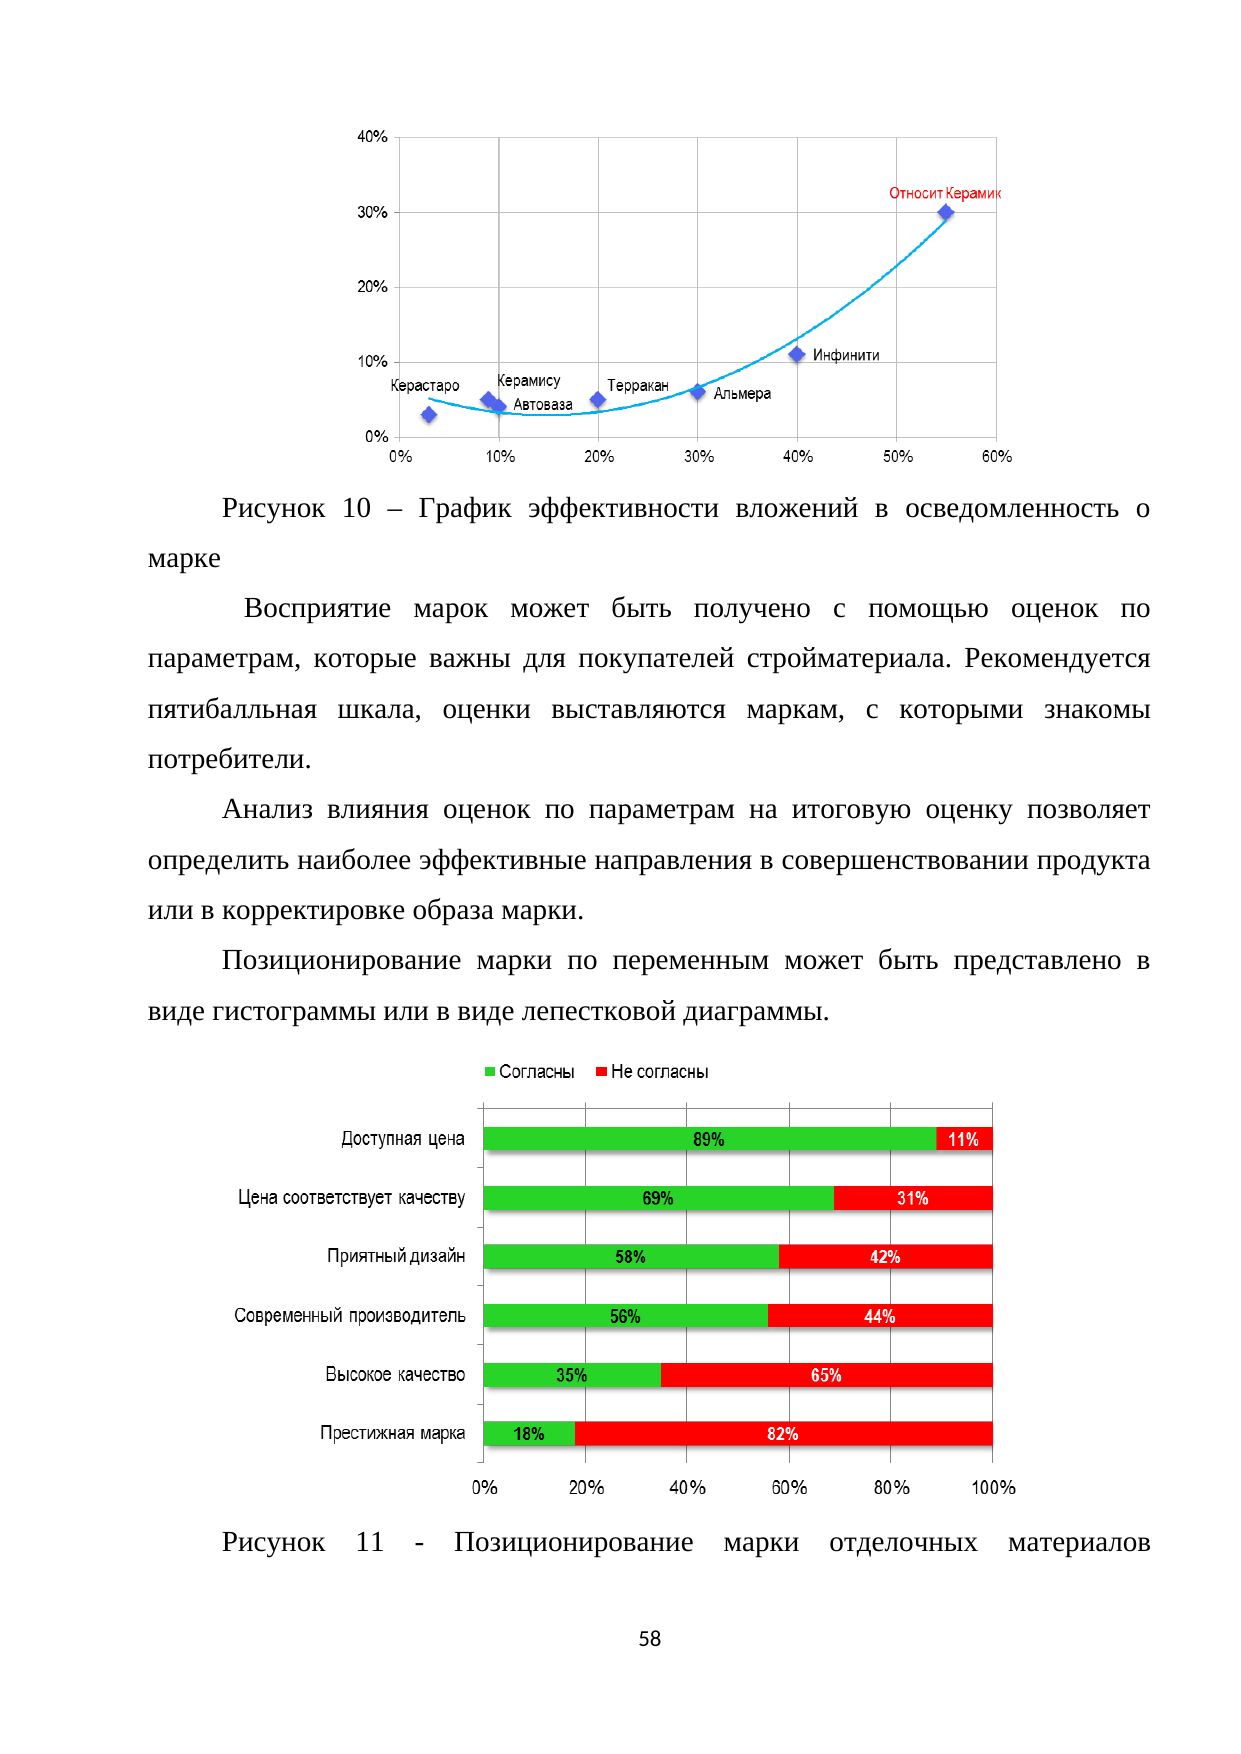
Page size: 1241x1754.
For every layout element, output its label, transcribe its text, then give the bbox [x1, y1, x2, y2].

text Восприятие марок может быть получено с помощью оценок по параметрам, которые важны для покупателей стройматериала. Рекомендуется пятибалльная шкала, оценки выставляются маркам, с которыми знакомы потребители. [148, 590, 1152, 775]
picture [346, 118, 1027, 476]
text Анализ влияния оценок по параметрам на итоговую оценку позволяет определить наиболее эффективные направления в совершенствовании продукта или в корректировке образа марки. [148, 792, 1152, 926]
text Рисунок 11 - Позиционирование марки отделочных материалов [148, 1524, 1152, 1599]
text Позиционирование марки по переменным может быть представлено в виде гистограммы или в виде лепестковой диаграммы. [148, 942, 1152, 1026]
picture [221, 1043, 1034, 1510]
text Рисунок 10 – График эффективности вложений в осведомленность о марке [148, 490, 1152, 573]
